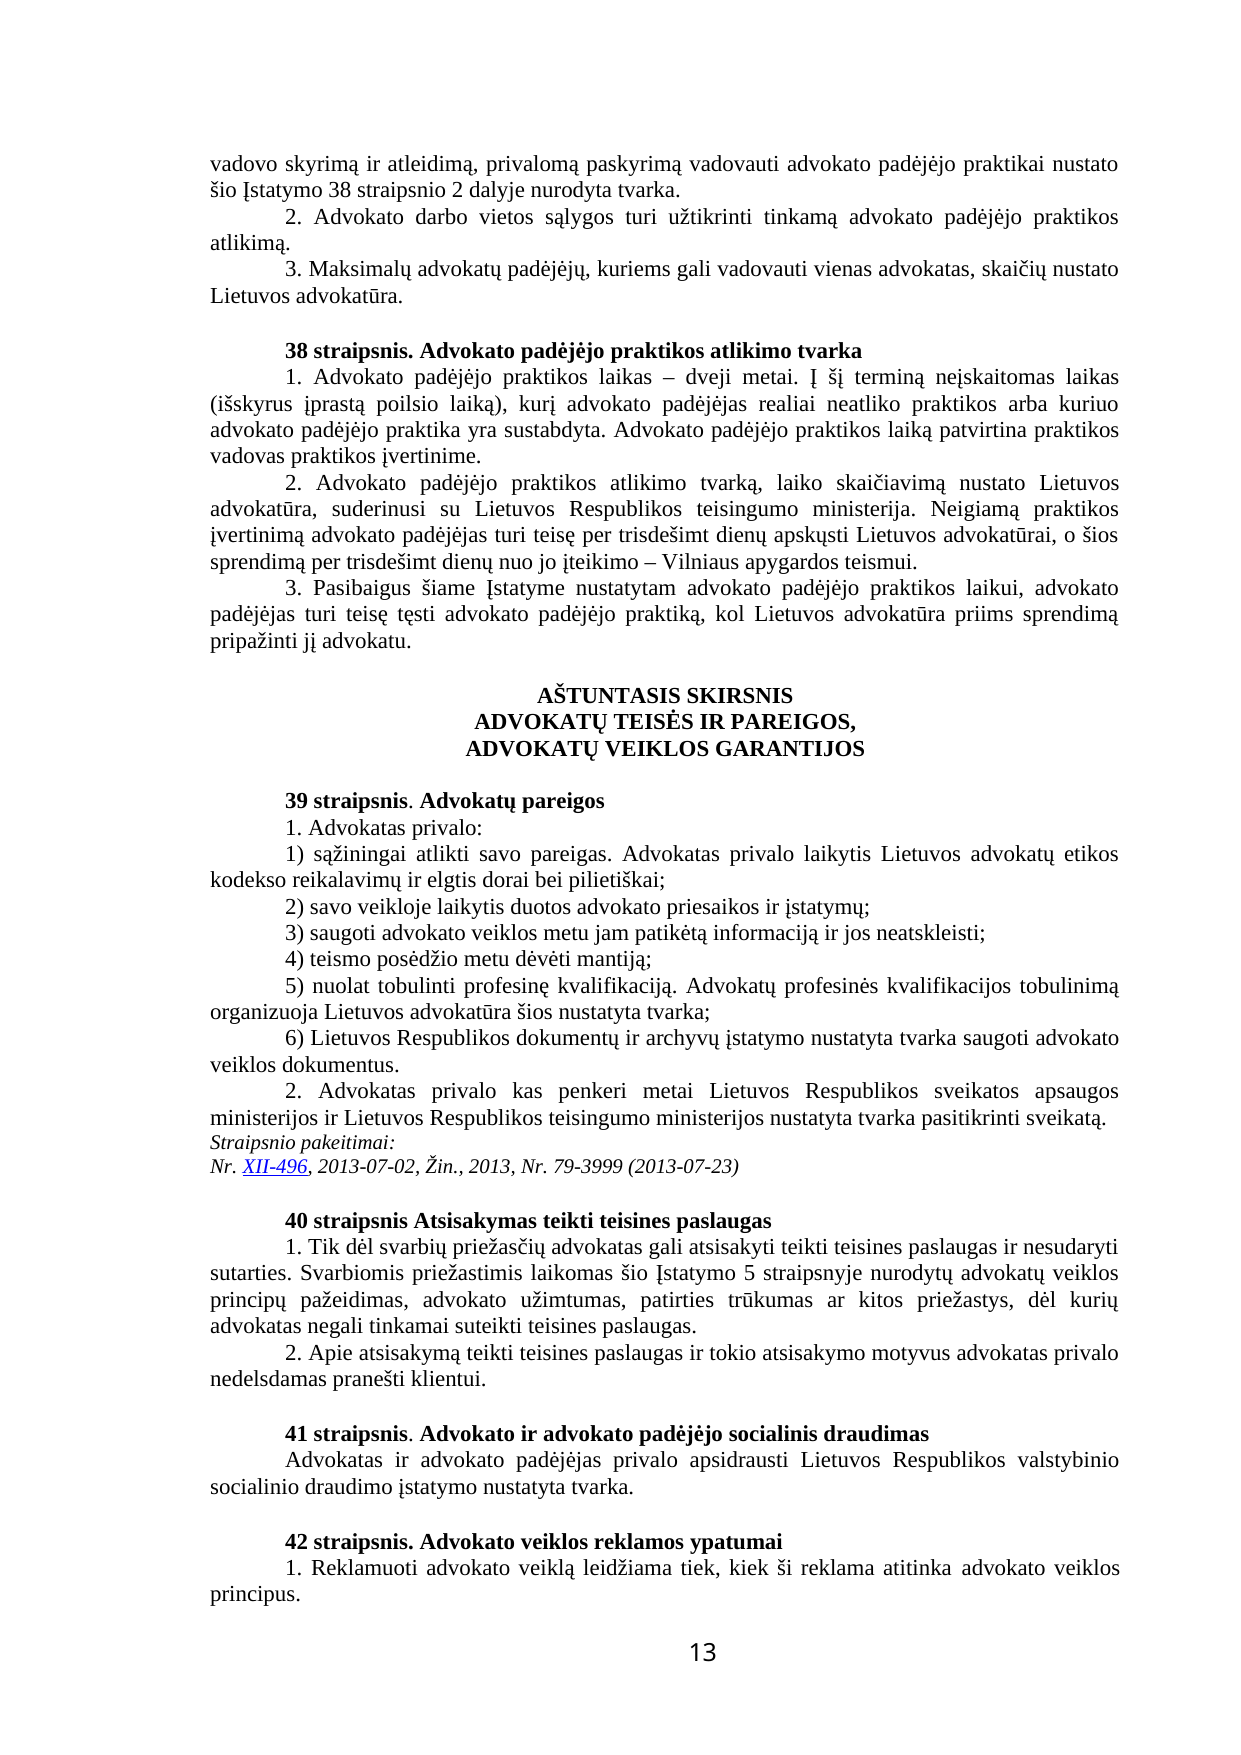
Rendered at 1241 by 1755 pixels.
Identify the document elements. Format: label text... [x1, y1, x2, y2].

text 2) savo veikloje laikytis duotos advokato priesaikos ir įstatymų; [210, 893, 1120, 919]
text AŠTUNTASIS SKIRSNIS [210, 682, 1120, 708]
text Advokatas ir advokato padėjėjas privalo apsidrausti Lietuvos Respublikos valstybinio socialinio draudimo įstatymo nustatyta tvarka. [210, 1446, 1120, 1499]
text 6) Lietuvos Respublikos dokumentų ir archyvų įstatymo nustatyta tvarka saugoti advokato veiklos dokumentus. [210, 1024, 1120, 1077]
text 2. Advokato darbo vietos sąlygos turi užtikrinti tinkamą advokato padėjėjo praktikos atlikimą. [210, 203, 1120, 255]
text vadovo skyrimą ir atleidimą, privalomą paskyrimą vadovauti advokato padėjėjo praktikai nustato šio Įstatymo 38 straipsnio 2 dalyje nurodyta tvarka. [210, 150, 1120, 203]
text 40 straipsnis Atsisakymas teikti teisines paslaugas [210, 1207, 1120, 1233]
text Straipsnio pakeitimai: [210, 1130, 1120, 1154]
text 1. Reklamuoti advokato veiklą leidžiama tiek, kiek ši reklama atitinka advokato veiklos principus. [210, 1554, 1120, 1607]
text 2. Apie atsisakymą teikti teisines paslaugas ir tokio atsisakymo motyvus advokatas privalo nedelsdamas pranešti klientui. [210, 1338, 1120, 1391]
text 1. Advokatas privalo: [210, 814, 1120, 840]
text ADVOKATŲ VEIKLOS GARANTIJOS [210, 734, 1120, 761]
text 3. Maksimalų advokatų padėjėjų, kuriems gali vadovauti vienas advokatas, skaičių nustato Lietuvos advokatūra. [210, 255, 1120, 308]
text 38 straipsnis. Advokato padėjėjo praktikos atlikimo tvarka [210, 337, 1120, 363]
text 3. Pasibaigus šiame Įstatyme nustatytam advokato padėjėjo praktikos laikui, advokato padėjėjas turi teisę tęsti advokato padėjėjo praktiką, kol Lietuvos advokatūra priims sprendimą pripažinti jį advokatu. [210, 574, 1120, 653]
text 4) teismo posėdžio metu dėvėti mantiją; [210, 945, 1120, 972]
text Nr. XII-496, 2013-07-02, Žin., 2013, Nr. 79-3999 (2013-07-23) [210, 1154, 1120, 1178]
text ADVOKATŲ TEISĖS IR PAREIGOS, [210, 708, 1120, 734]
text 1. Tik dėl svarbių priežasčių advokatas gali atsisakyti teikti teisines paslaugas ir nesudaryti sutarties. Svarbiomis priežastimis laikomas šio Įstatymo 5 straipsnyje nurodytų advokatų veiklos principų pažeidimas, advokato užimtumas, patirties trūkumas ar kitos priežastys, dėl kurių advokatas negali tinkamai suteikti teisines paslaugas. [210, 1233, 1120, 1338]
text 42 straipsnis. Advokato veiklos reklamos ypatumai [210, 1528, 1120, 1554]
text 3) saugoti advokato veiklos metu jam patikėtą informaciją ir jos neatskleisti; [210, 919, 1120, 945]
text 41 straipsnis. Advokato ir advokato padėjėjo socialinis draudimas [210, 1420, 1120, 1446]
text 2. Advokato padėjėjo praktikos atlikimo tvarką, laiko skaičiavimą nustato Lietuvos advokatūra, suderinusi su Lietuvos Respublikos teisingumo ministerija. Neigiamą praktikos įvertinimą advokato padėjėjas turi teisę per trisdešimt dienų apskųsti Lietuvos advokatūrai, o šios sprendimą per trisdešimt dienų nuo jo įteikimo – Vilniaus apygardos teismui. [210, 469, 1120, 574]
text 39 straipsnis. Advokatų pareigos [210, 787, 1120, 814]
text 1. Advokato padėjėjo praktikos laikas – dveji metai. Į šį terminą neįskaitomas laikas (išskyrus įprastą poilsio laiką), kurį advokato padėjėjas realiai neatliko praktikos arba kuriuo advokato padėjėjo praktika yra sustabdyta. Advokato padėjėjo praktikos laiką patvirtina praktikos vadovas praktikos įvertinime. [210, 363, 1120, 469]
text 5) nuolat tobulinti profesinę kvalifikaciją. Advokatų profesinės kvalifikacijos tobulinimą organizuoja Lietuvos advokatūra šios nustatyta tvarka; [210, 972, 1120, 1024]
text 2. Advokatas privalo kas penkeri metai Lietuvos Respublikos sveikatos apsaugos ministerijos ir Lietuvos Respublikos teisingumo ministerijos nustatyta tvarka pasitikrinti sveikatą. [210, 1077, 1120, 1130]
text 1) sąžiningai atlikti savo pareigas. Advokatas privalo laikytis Lietuvos advokatų etikos kodekso reikalavimų ir elgtis dorai bei pilietiškai; [210, 840, 1120, 893]
